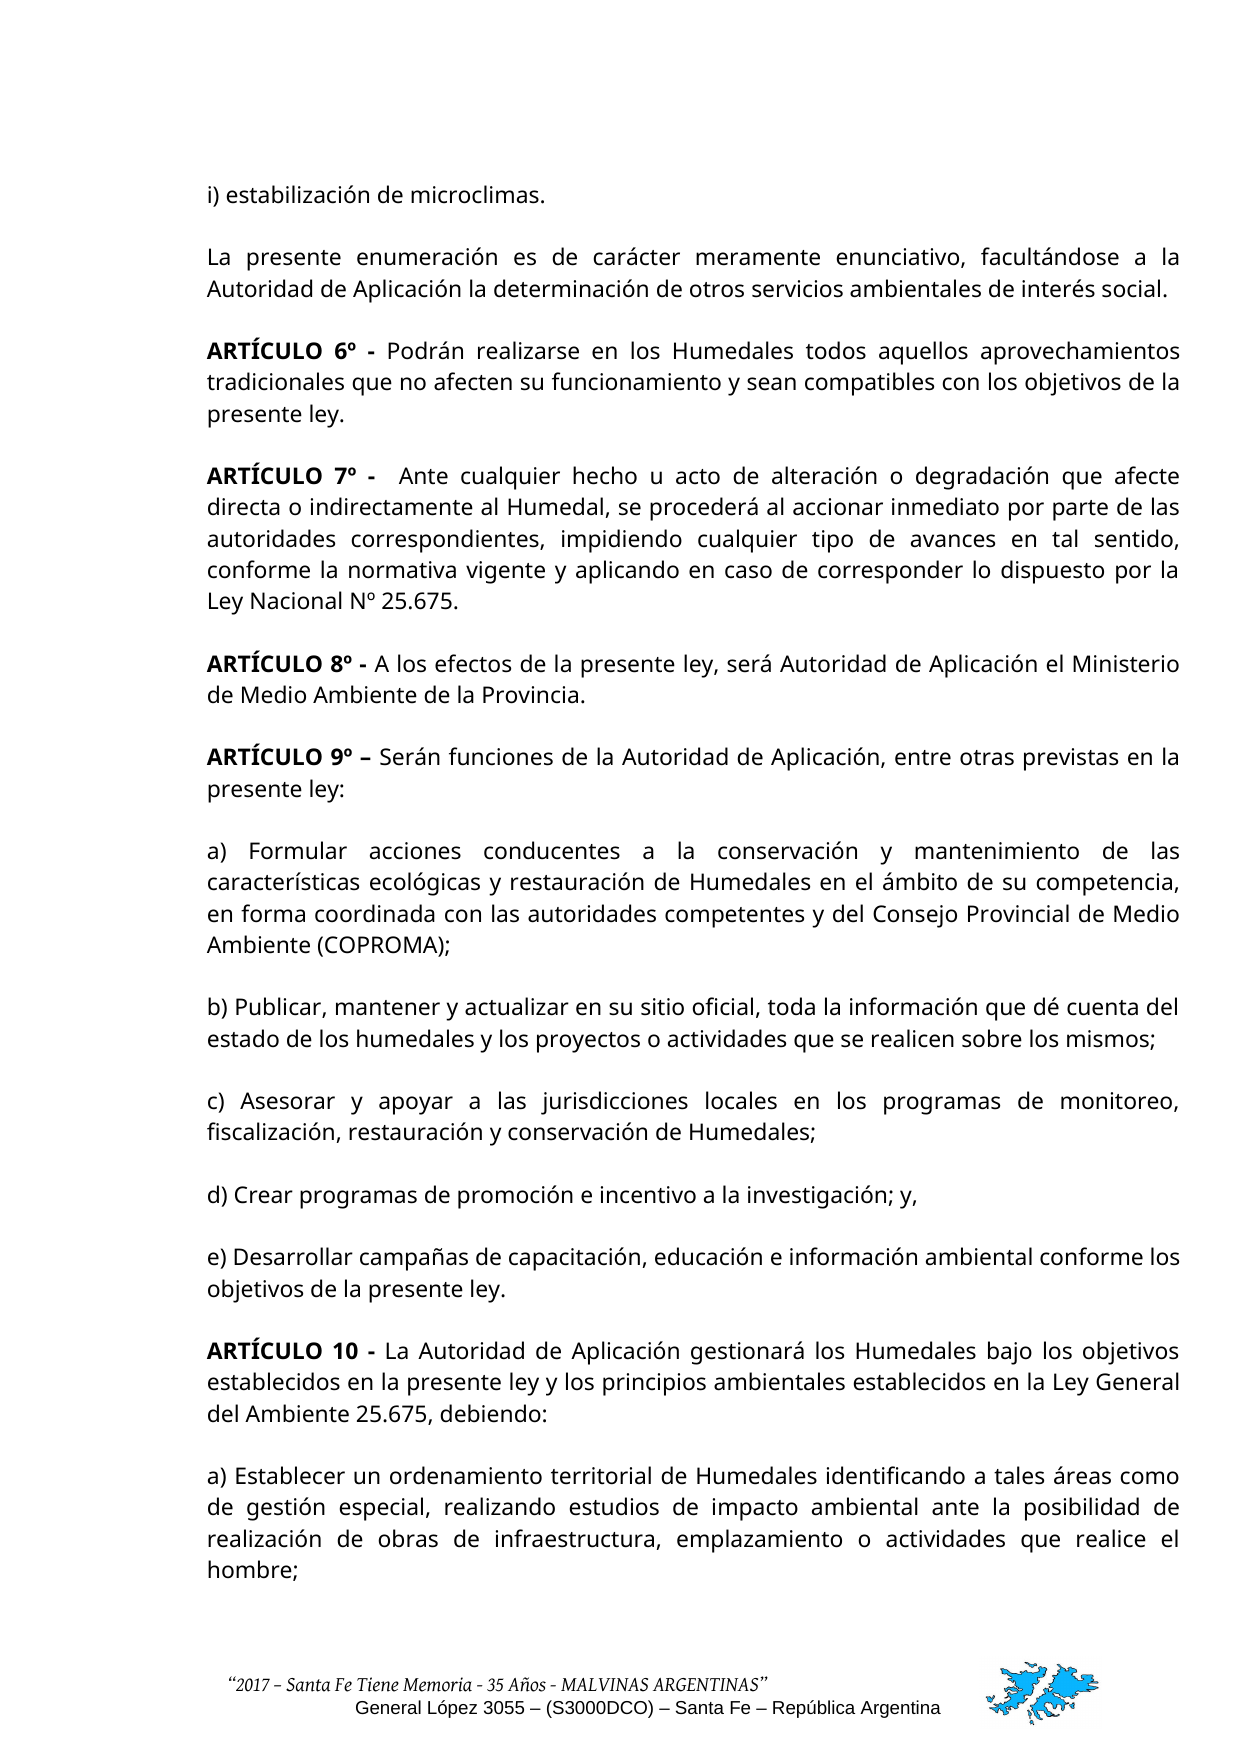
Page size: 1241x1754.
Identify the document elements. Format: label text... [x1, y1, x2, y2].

text La presente enumeración es de carácter meramente enunciativo, facultándose a la Autoridad de Aplicación la determinación de otros servicios ambientales de interés social. [207, 241, 1181, 304]
text e) Desarrollar campañas de capacitación, educación e información ambiental conforme los objetivos de la presente ley. [207, 1241, 1181, 1304]
text d) Crear programas de promoción e incentivo a la investigación; y, [207, 1179, 1181, 1210]
text i) estabilización de microclimas. [207, 179, 1181, 210]
text a) Formular acciones conducentes a la conservación y mantenimiento de las características ecológicas y restauración de Humedales en el ámbito de su competencia, en forma coordinada con las autoridades competentes y del Consejo Provincial de Medio Ambiente (COPROMA); [207, 835, 1181, 960]
picture [979, 1656, 1102, 1729]
text ARTÍCULO 9º – Serán funciones de la Autoridad de Aplicación, entre otras previstas en la presente ley: [207, 741, 1181, 804]
text ARTÍCULO 10 - La Autoridad de Aplicación gestionará los Humedales bajo los objetivos establecidos en la presente ley y los principios ambientales establecidos en la Ley General del Ambiente 25.675, debiendo: [207, 1335, 1181, 1429]
text b) Publicar, mantener y actualizar en su sitio oficial, toda la información que dé cuenta del estado de los humedales y los proyectos o actividades que se realicen sobre los mismos; [207, 991, 1181, 1054]
text ARTÍCULO 8º - A los efectos de la presente ley, será Autoridad de Aplicación el Ministerio de Medio Ambiente de la Provincia. [207, 648, 1181, 710]
text c) Asesorar y apoyar a las jurisdicciones locales en los programas de monitoreo, fiscalización, restauración y conservación de Humedales; [207, 1085, 1181, 1148]
text a) Establecer un ordenamiento territorial de Humedales identificando a tales áreas como de gestión especial, realizando estudios de impacto ambiental ante la posibilidad de realización de obras de infraestructura, emplazamiento o actividades que realice el hombre; [207, 1460, 1181, 1585]
text ARTÍCULO 6º - Podrán realizarse en los Humedales todos aquellos aprovechamientos tradicionales que no afecten su funcionamiento y sean compatibles con los objetivos de la presente ley. [207, 335, 1181, 429]
text ARTÍCULO 7º - Ante cualquier hecho u acto de alteración o degradación que afecte directa o indirectamente al Humedal, se procederá al accionar inmediato por parte de las autoridades correspondientes, impidiendo cualquier tipo de avances en tal sentido, conforme la normativa vigente y aplicando en caso de corresponder lo dispuesto por la Ley Nacional Nº 25.675. [207, 460, 1181, 616]
